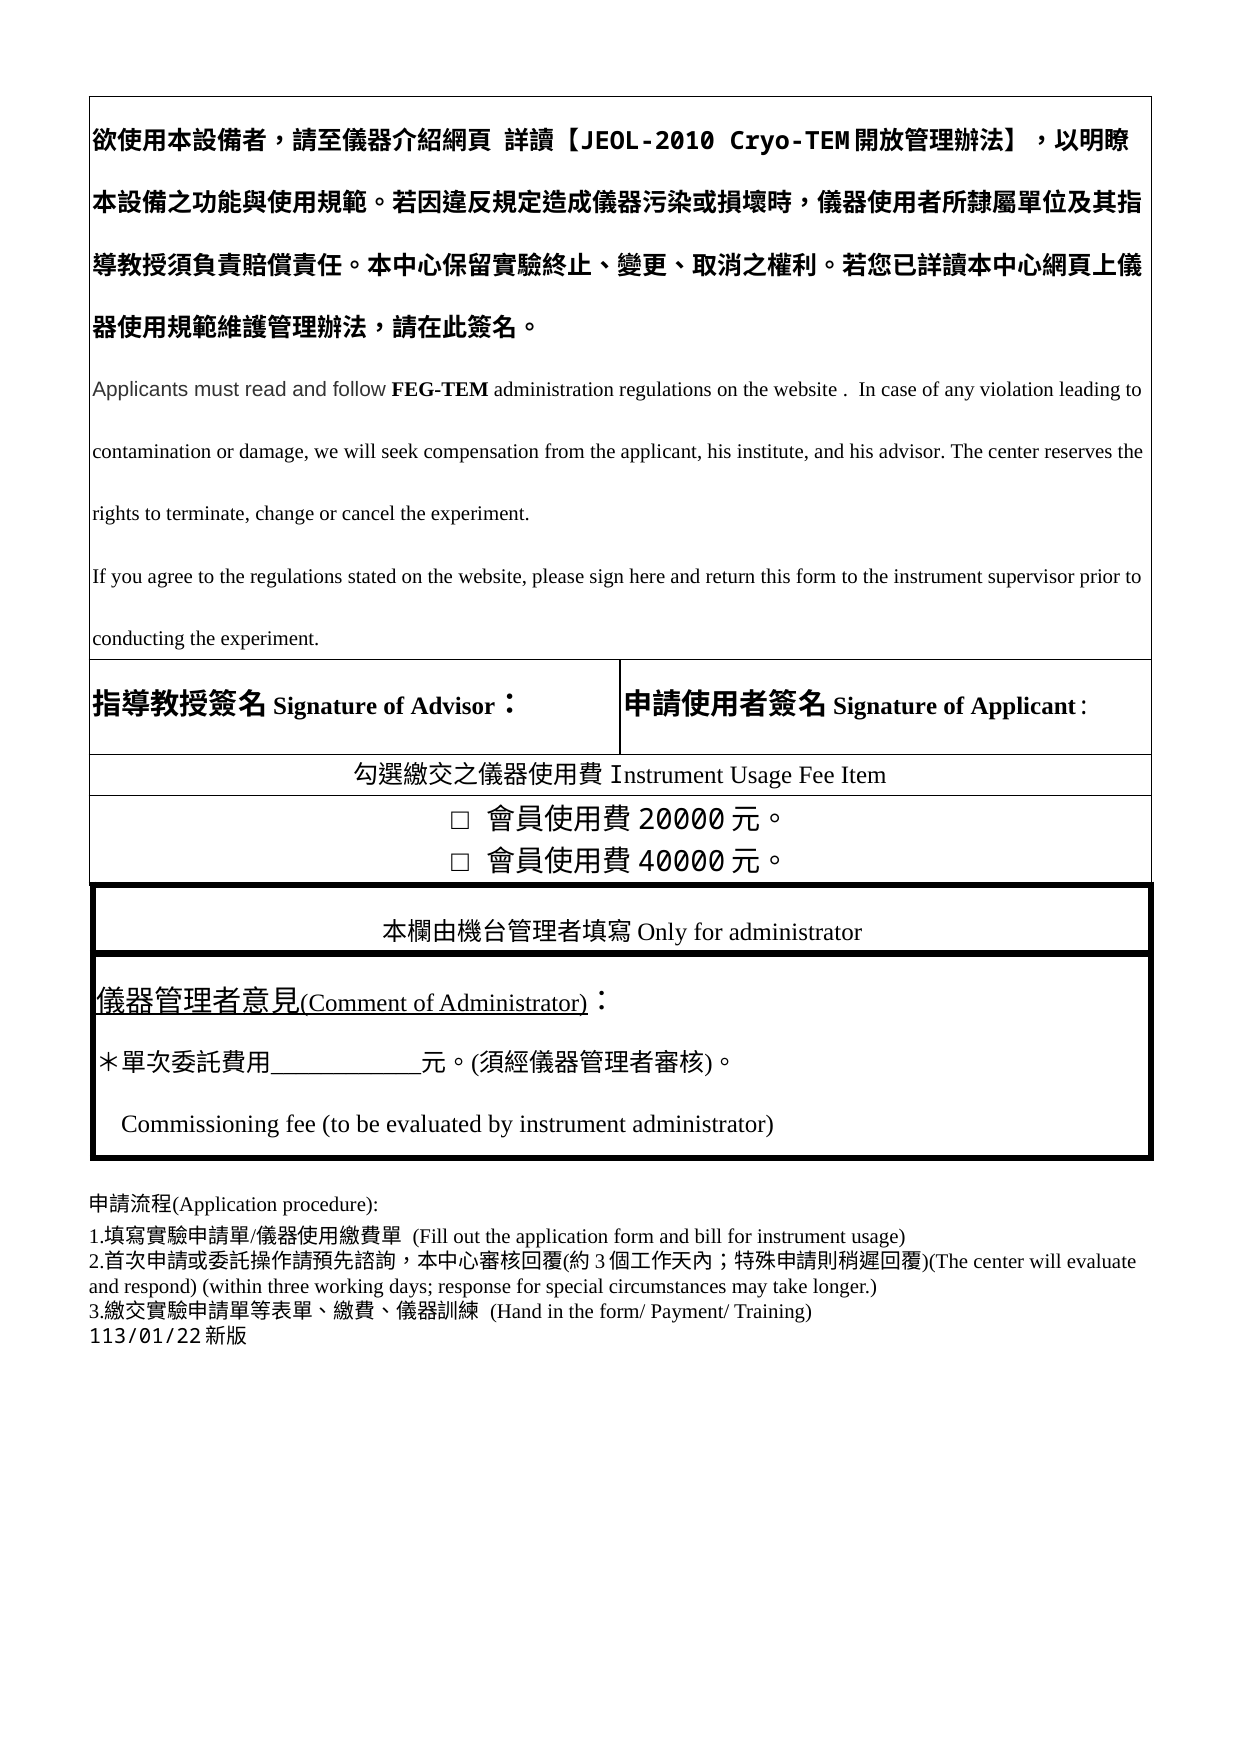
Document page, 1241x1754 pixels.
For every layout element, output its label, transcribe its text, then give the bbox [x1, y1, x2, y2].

table_cell □ 會員使用費20000元。 □ 會員使用費40000元。 [90, 796, 1151, 882]
table_cell 欲使用本設備者，請至儀器介紹網頁 詳讀【JEOL-2010 Cryo-TEM開放管理辦法】，以明瞭本設備之功能與使用規範。若因違反規定造成儀器污染或損壞時，儀器使用者所隸屬單位及其指導教授須負責賠償責任。本中心保留實驗終止、變更、取消之權利。若您已詳讀本中心網頁上儀器使用規範維護管理辦法，請在此簽名。 Applicants must read and follow FEG-TEM administration regulations on the website . In case of any violation leading to contamination or damage, we will seek compensation from the applicant, his institute, and his advisor. The center reserves the rights to terminate, change or cancel the experiment. If you agree to the regulations stated on the website, please sign here and return this form to the instrument supervisor prior to conducting the experiment. [90, 97, 1151, 659]
table_cell 儀器管理者意見(Comment of Administrator)： ＊單次委託費用____________元。(須經儀器管理者審核)。 Commissioning fee (to be evaluated by instrument administrator) 管理者簽名Signature of Administrator： [96, 957, 1148, 1154]
text 113/01/22新版 [89, 1323, 1152, 1348]
table_cell 勾選繳交之儀器使用費Instrument Usage Fee Item [90, 755, 1151, 794]
table_cell 申請使用者簽名Signature of Applicant: [621, 660, 1151, 753]
text 申請流程(Application procedure): [89, 1161, 1152, 1223]
table_cell 本欄由機台管理者填寫Only for administrator [96, 888, 1148, 950]
text 1.填寫實驗申請單/儀器使用繳費單 (Fill out the application form and bill for instrument usage) [89, 1223, 1152, 1248]
text 2.首次申請或委託操作請預先諮詢，本中心審核回覆(約3個工作天內；特殊申請則稍遲回覆)(The center will evaluate and respond) (within three working days; response for special circumstances may take longer.) [89, 1248, 1152, 1298]
table_cell 指導教授簽名Signature of Advisor： [90, 660, 619, 753]
text 3.繳交實驗申請單等表單、繳費、儀器訓練 (Hand in the form/ Payment/ Training) [89, 1298, 1152, 1323]
